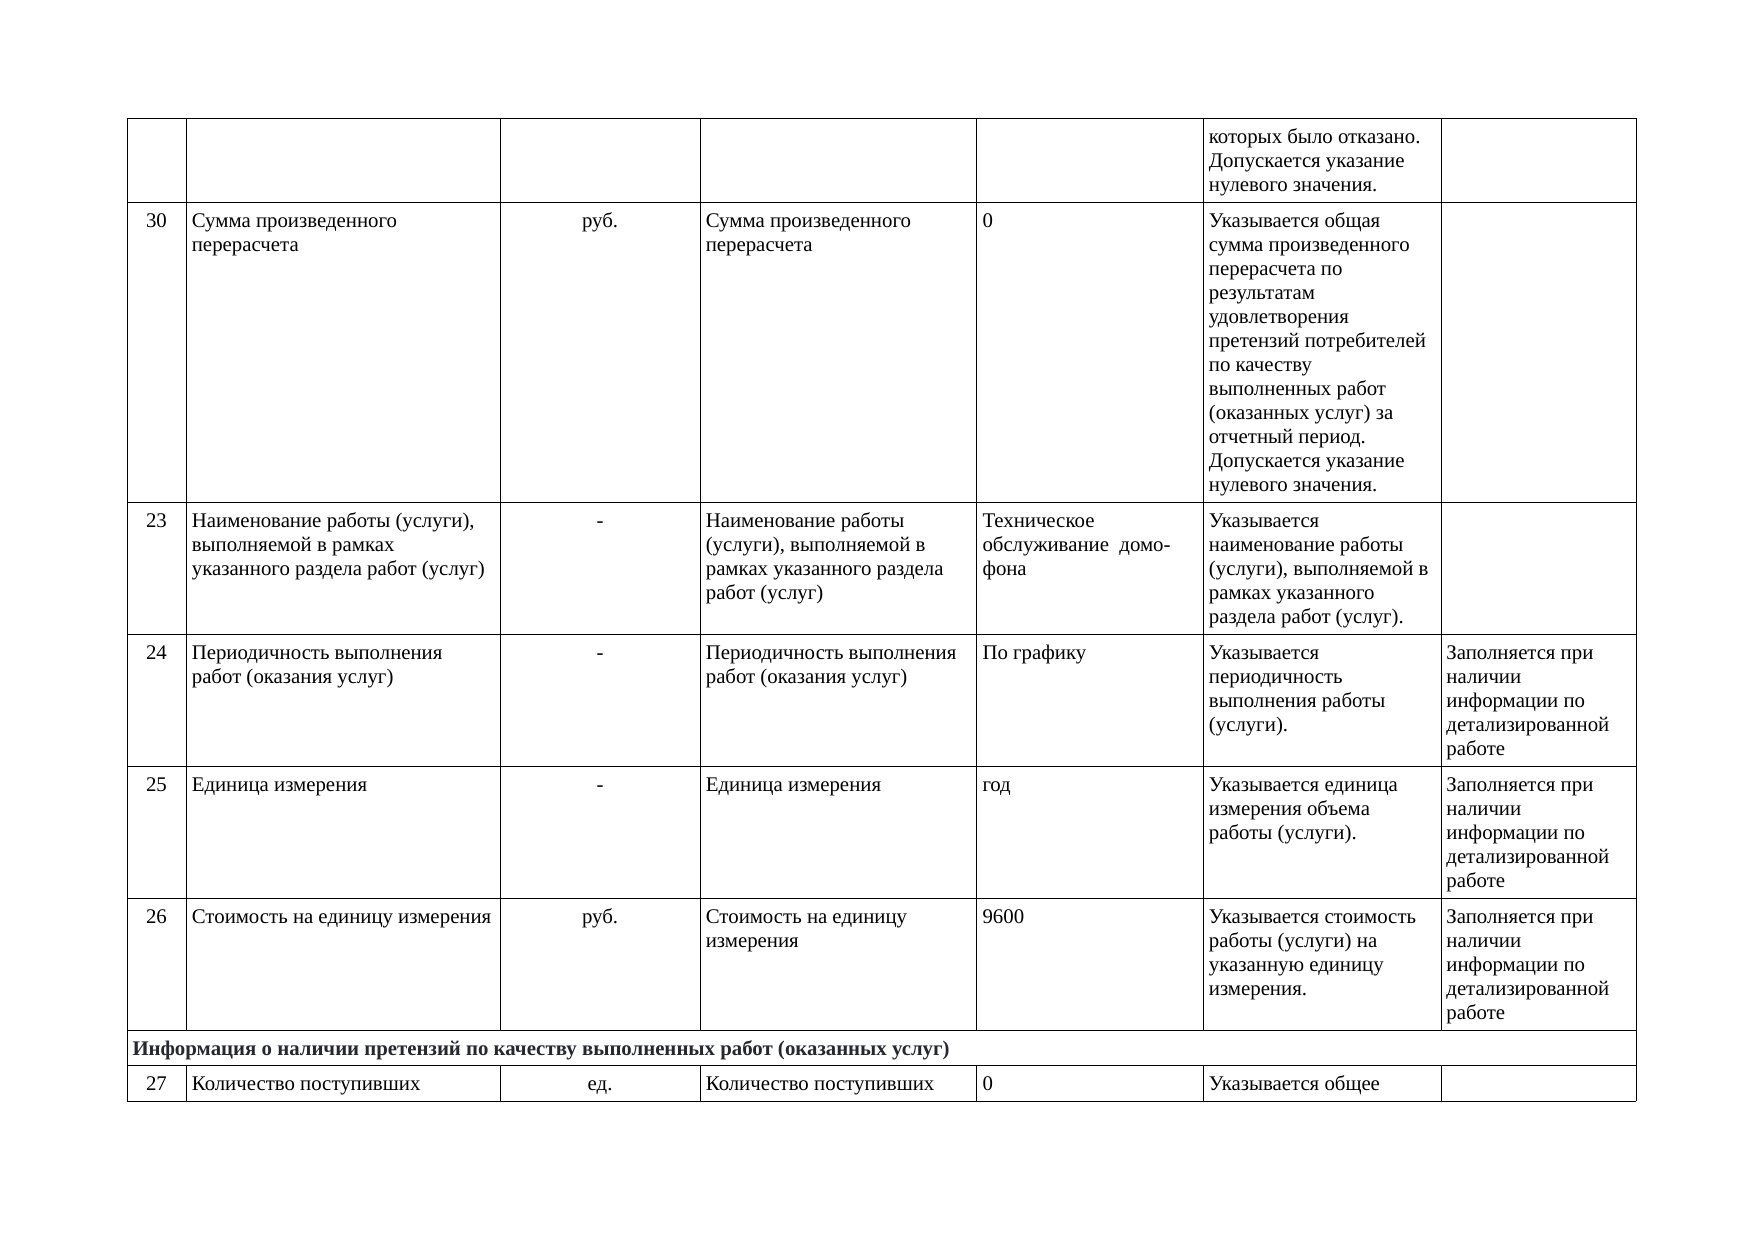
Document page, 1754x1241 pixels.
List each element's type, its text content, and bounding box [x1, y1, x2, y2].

table_cell [1442, 1066, 1636, 1101]
table_cell Сумма произведенного перерасчета [187, 203, 500, 502]
table_cell Наименование работы (услуги), выполняемой в рамках указанного раздела работ (услуг) [187, 503, 500, 634]
table_cell [187, 119, 500, 202]
table_cell руб. [501, 899, 700, 1030]
table_cell 25 [128, 767, 186, 898]
table_cell Единица измерения [701, 767, 976, 898]
table_cell - [501, 767, 700, 898]
table_cell Наименование работы (услуги), выполняемой в рамках указанного раздела работ (услуг) [701, 503, 976, 634]
table_cell 24 [128, 635, 186, 766]
table_cell [1442, 503, 1636, 634]
table_cell Заполняется при наличии информации по детализированной работе [1442, 767, 1636, 898]
table_cell [1442, 119, 1636, 202]
table_cell [501, 119, 700, 202]
table_cell 27 [128, 1066, 186, 1101]
table_cell Единица измерения [187, 767, 500, 898]
table_cell [977, 119, 1203, 202]
table_cell Периодичность выполнения работ (оказания услуг) [701, 635, 976, 766]
table_cell Указывается периодичность выполнения работы (услуги). [1204, 635, 1441, 766]
table_cell 23 [128, 503, 186, 634]
table_cell Техническое обслуживание домо- фона [977, 503, 1203, 634]
table_cell Заполняется при наличии информации по детализированной работе [1442, 899, 1636, 1030]
table_cell Стоимость на единицу измерения [701, 899, 976, 1030]
table_cell Количество поступивших [701, 1066, 976, 1101]
table_cell 30 [128, 203, 186, 502]
table_cell 9600 [977, 899, 1203, 1030]
table_cell По графику [977, 635, 1203, 766]
table_cell год [977, 767, 1203, 898]
table_cell - [501, 635, 700, 766]
table_cell Сумма произведенного перерасчета [701, 203, 976, 502]
table_cell Количество поступивших [187, 1066, 500, 1101]
table_cell Стоимость на единицу измерения [187, 899, 500, 1030]
table_cell которых было отказано. Допускается указание нулевого значения. [1204, 119, 1441, 202]
table_cell ед. [501, 1066, 700, 1101]
table_cell Указывается наименование работы (услуги), выполняемой в рамках указанного раздела работ (услуг). [1204, 503, 1441, 634]
table_cell Указывается общая сумма произведенного перерасчета по результатам удовлетворения претензий потребителей по качеству выполненных работ (оказанных услуг) за отчетный период. Допускается указание нулевого значения. [1204, 203, 1441, 502]
table_cell Информация о наличии претензий по качеству выполненных работ (оказанных услуг) [128, 1031, 1636, 1065]
table_cell Периодичность выполнения работ (оказания услуг) [187, 635, 500, 766]
table_cell [128, 119, 186, 202]
table_cell [701, 119, 976, 202]
table_cell - [501, 503, 700, 634]
table_cell Указывается единица измерения объема работы (услуги). [1204, 767, 1441, 898]
table_cell Заполняется при наличии информации по детализированной работе [1442, 635, 1636, 766]
table_cell Указывается общее [1204, 1066, 1441, 1101]
table_cell [1442, 203, 1636, 502]
table_cell руб. [501, 203, 700, 502]
table_cell 0 [977, 203, 1203, 502]
table_cell 26 [128, 899, 186, 1030]
table_cell 0 [977, 1066, 1203, 1101]
table_cell Указывается стоимость работы (услуги) на указанную единицу измерения. [1204, 899, 1441, 1030]
